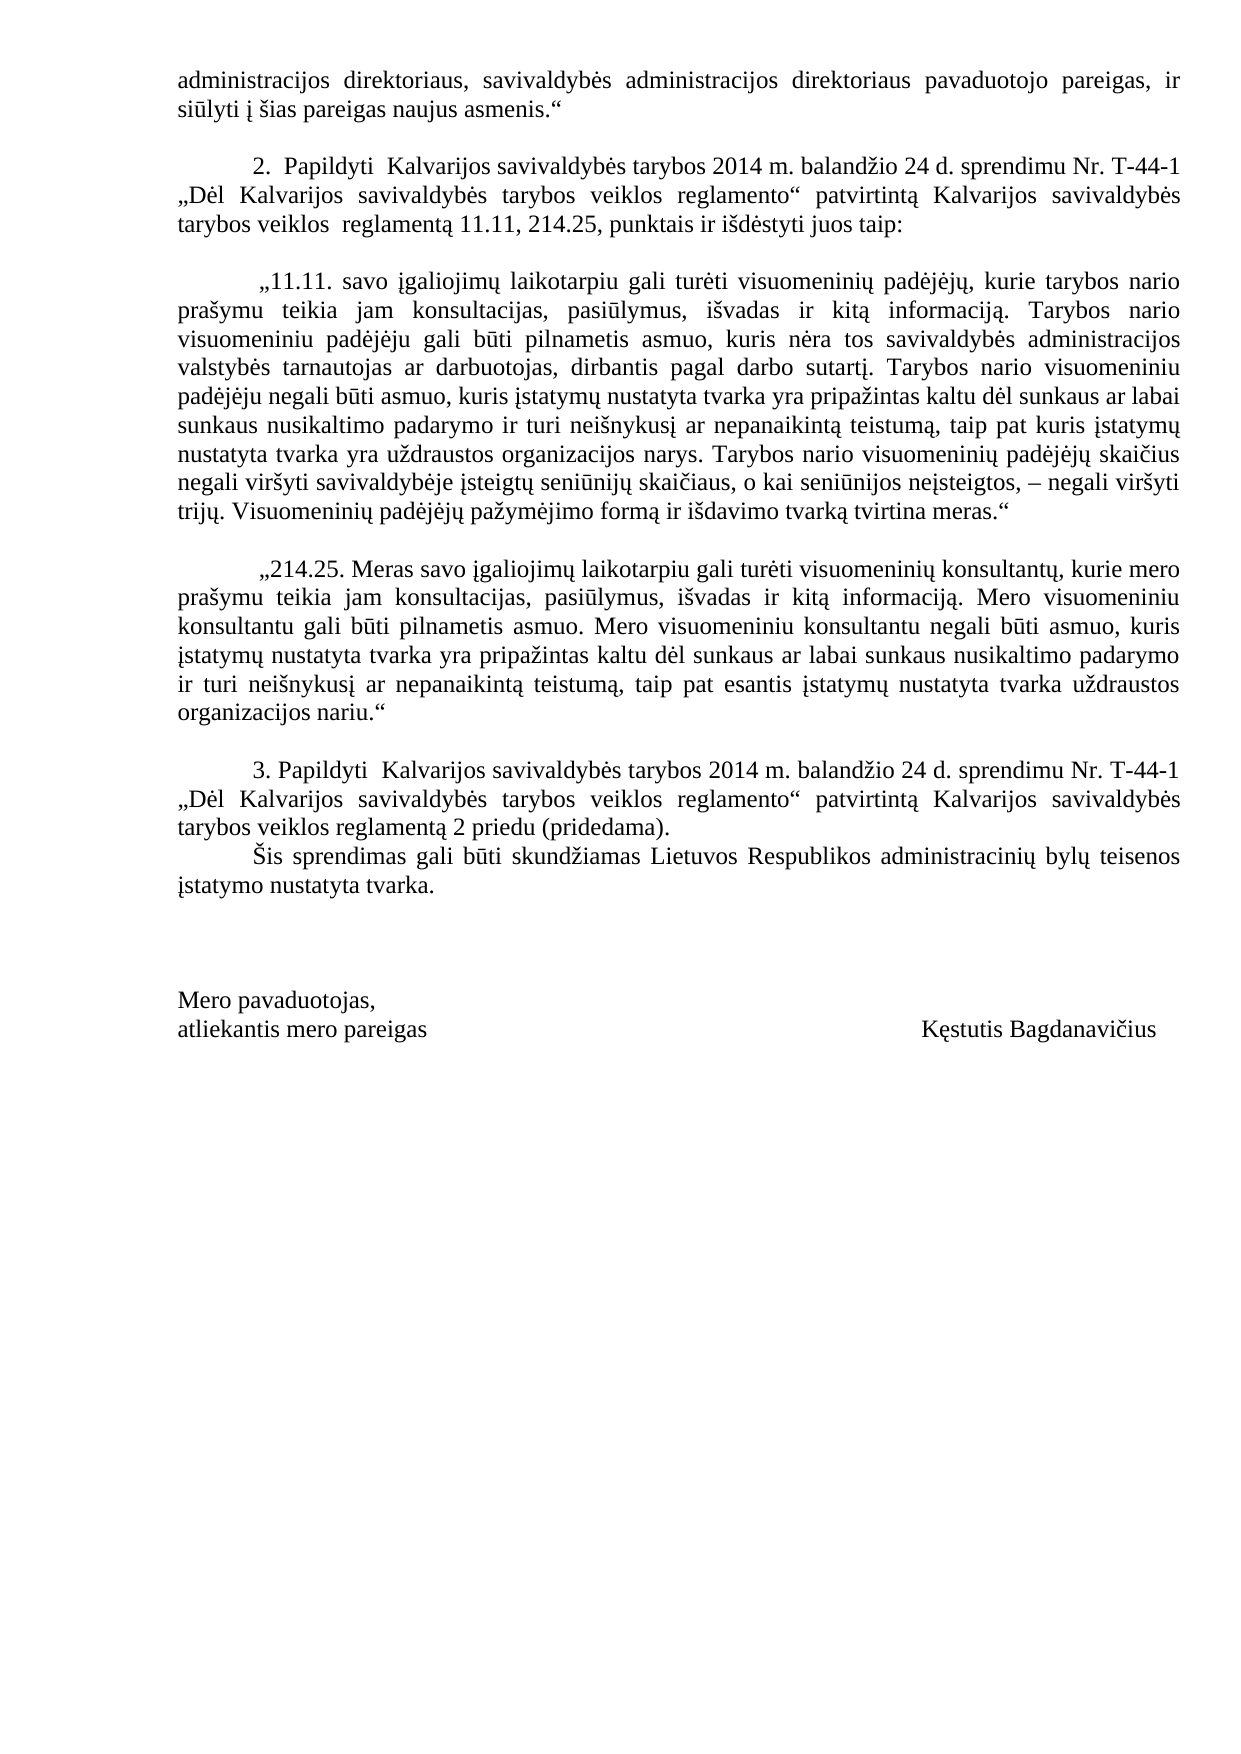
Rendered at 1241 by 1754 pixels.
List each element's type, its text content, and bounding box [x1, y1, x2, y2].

text 2. Papildyti Kalvarijos savivaldybės tarybos 2014 m. balandžio 24 d. sprendimu Nr. T-44-1 „Dėl Kalvarijos savivaldybės tarybos veiklos reglamento“ patvirtintą Kalvarijos savivaldybės tarybos veiklos reglamentą 11.11, 214.25, punktais ir išdėstyti juos taip: [177, 151, 1181, 237]
text „214.25. Meras savo įgaliojimų laikotarpiu gali turėti visuomeninių konsultantų, kurie mero prašymu teikia jam konsultacijas, pasiūlymus, išvadas ir kitą informaciją. Mero visuomeniniu konsultantu gali būti pilnametis asmuo. Mero visuomeniniu konsultantu negali būti asmuo, kuris įstatymų nustatyta tvarka yra pripažintas kaltu dėl sunkaus ar labai sunkaus nusikaltimo padarymo ir turi neišnykusį ar nepanaikintą teistumą, taip pat esantis įstatymų nustatyta tvarka uždraustos organizacijos nariu.“ [177, 554, 1181, 726]
text „11.11. savo įgaliojimų laikotarpiu gali turėti visuomeninių padėjėjų, kurie tarybos nario prašymu teikia jam konsultacijas, pasiūlymus, išvadas ir kitą informaciją. Tarybos nario visuomeniniu padėjėju gali būti pilnametis asmuo, kuris nėra tos savivaldybės administracijos valstybės tarnautojas ar darbuotojas, dirbantis pagal darbo sutartį. Tarybos nario visuomeniniu padėjėju negali būti asmuo, kuris įstatymų nustatyta tvarka yra pripažintas kaltu dėl sunkaus ar labai sunkaus nusikaltimo padarymo ir turi neišnykusį ar nepanaikintą teistumą, taip pat kuris įstatymų nustatyta tvarka yra uždraustos organizacijos narys. Tarybos nario visuomeninių padėjėjų skaičius negali viršyti savivaldybėje įsteigtų seniūnijų skaičiaus, o kai seniūnijos neįsteigtos, – negali viršyti trijų. Visuomeninių padėjėjų pažymėjimo formą ir išdavimo tvarką tvirtina meras.“ [177, 266, 1181, 525]
text Mero pavaduotojas, [177, 985, 1181, 1014]
text atliekantis mero pareigas Kęstutis Bagdanavičius [177, 1014, 1181, 1042]
text Šis sprendimas gali būti skundžiamas Lietuvos Respublikos administracinių bylų teisenos įstatymo nustatyta tvarka. [177, 841, 1181, 899]
text administracijos direktoriaus, savivaldybės administracijos direktoriaus pavaduotojo pareigas, ir siūlyti į šias pareigas naujus asmenis.“ [177, 65, 1181, 122]
text 3. Papildyti Kalvarijos savivaldybės tarybos 2014 m. balandžio 24 d. sprendimu Nr. T-44-1 „Dėl Kalvarijos savivaldybės tarybos veiklos reglamento“ patvirtintą Kalvarijos savivaldybės tarybos veiklos reglamentą 2 priedu (pridedama). [177, 755, 1181, 841]
